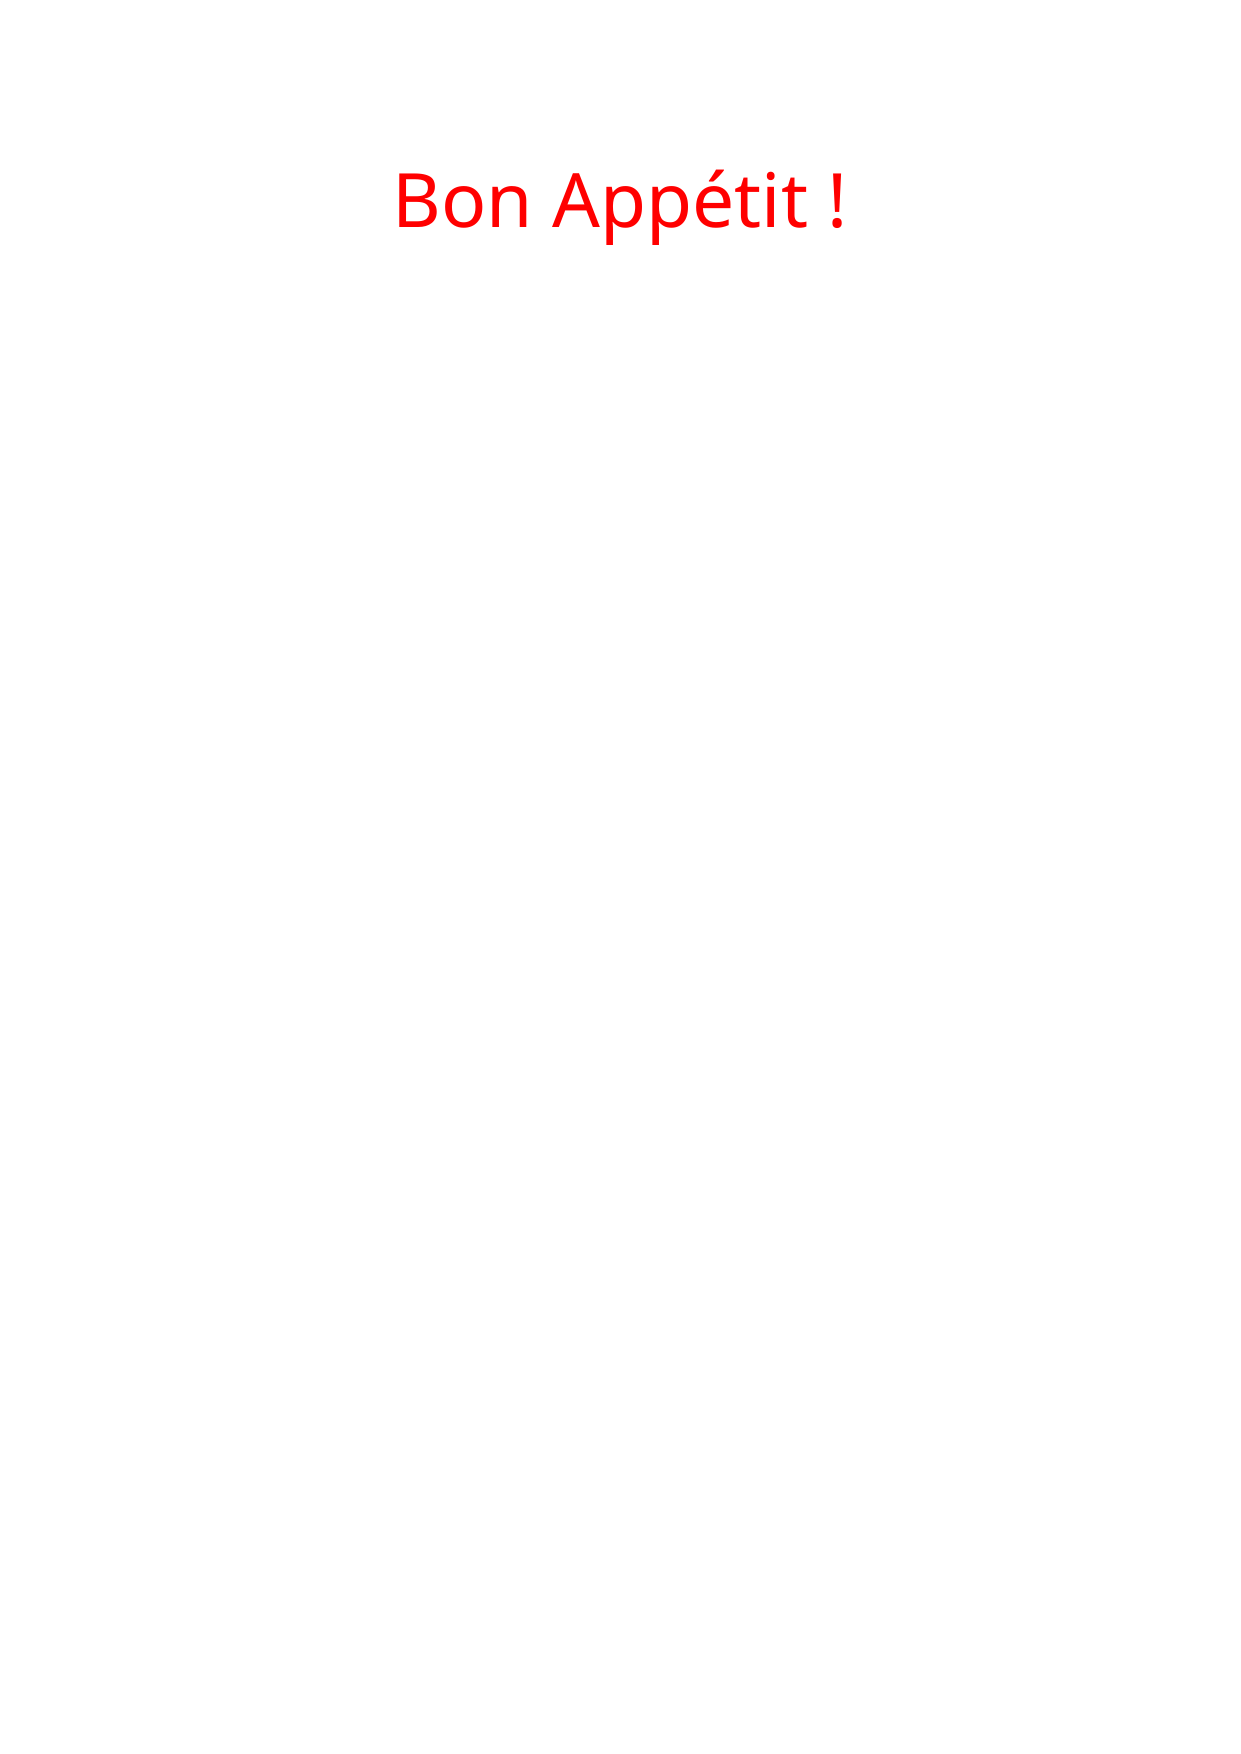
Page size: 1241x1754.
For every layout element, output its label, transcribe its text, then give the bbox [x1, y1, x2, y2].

text Bon Appétit ! [148, 148, 1093, 250]
